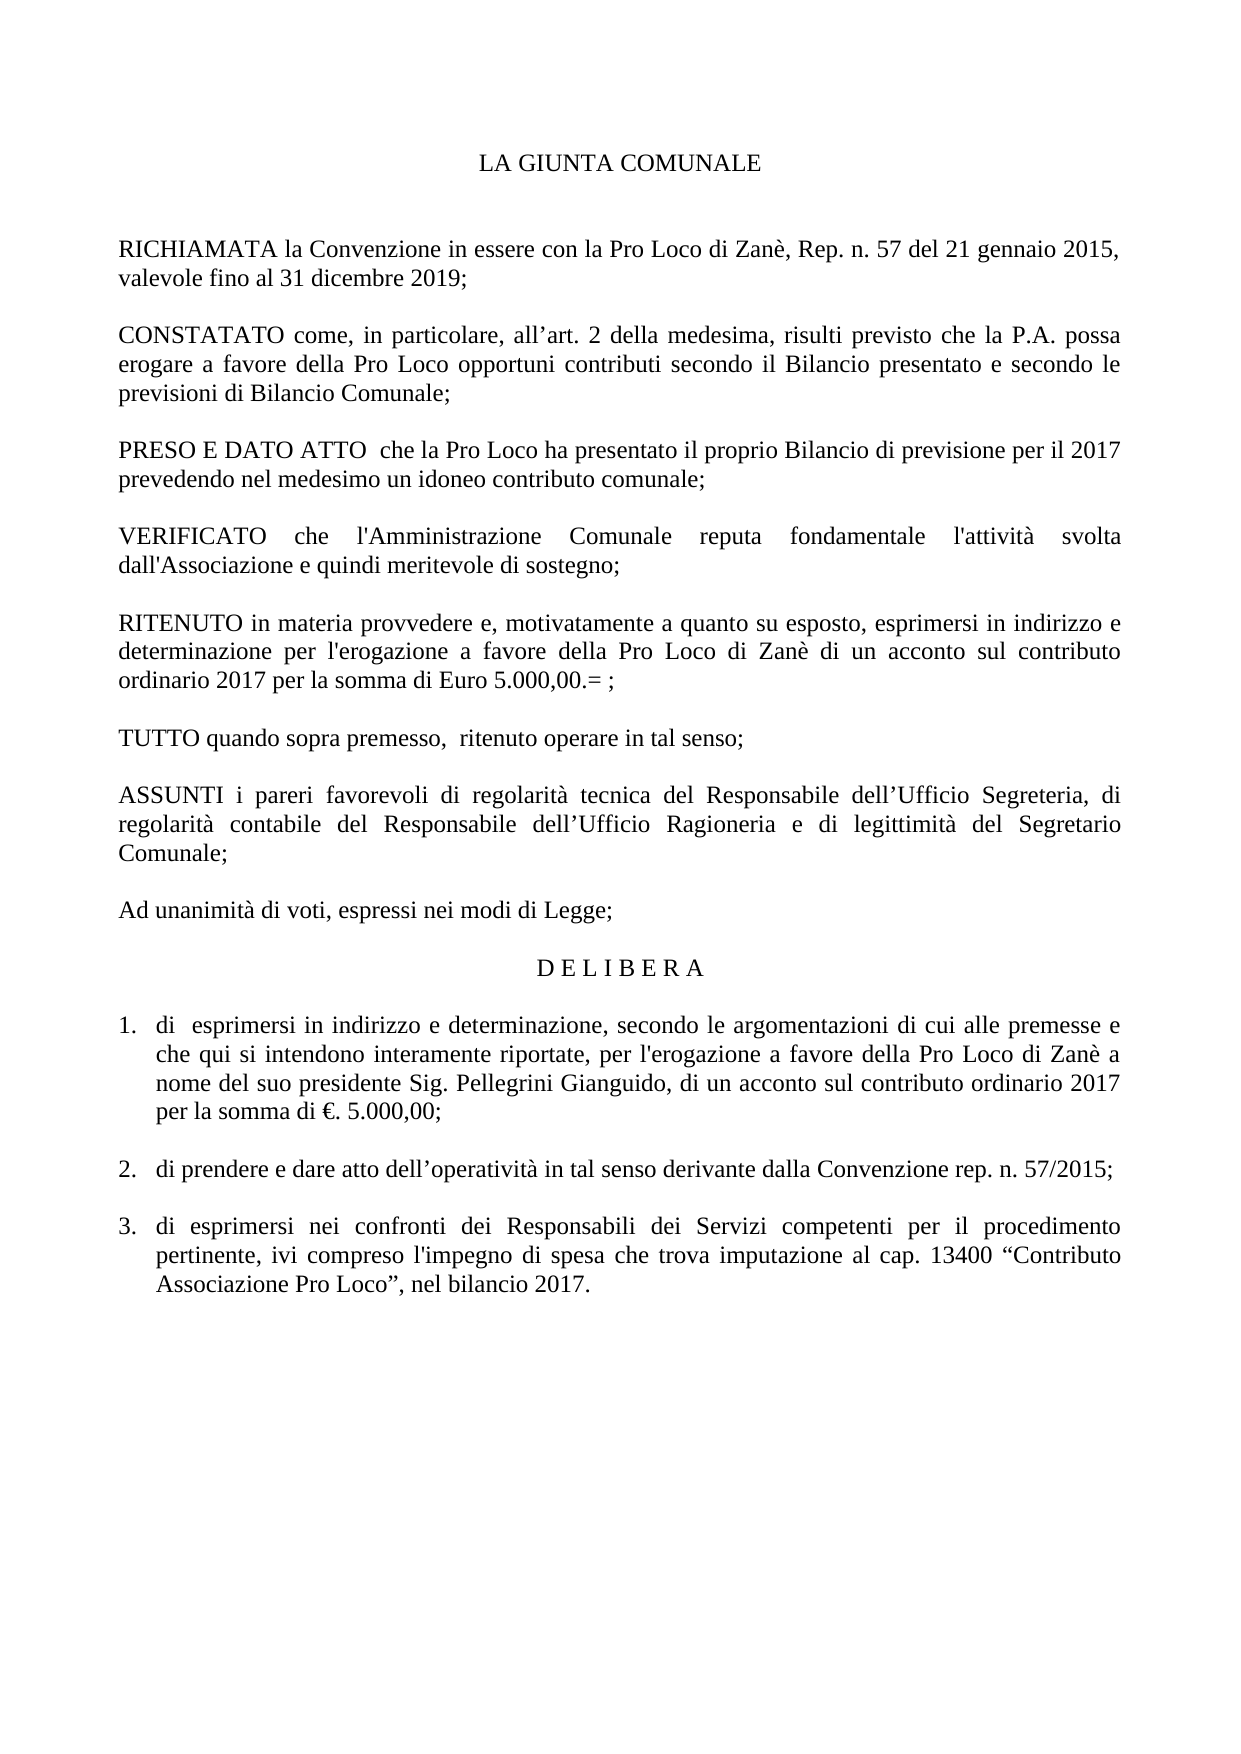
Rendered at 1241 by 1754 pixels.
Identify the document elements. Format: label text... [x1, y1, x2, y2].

text ASSUNTI i pareri favorevoli di regolarità tecnica del Responsabile dell’Ufficio Segreteria, di regolarità contabile del Responsabile dell’Ufficio Ragioneria e di legittimità del Segretario Comunale; [118, 780, 1122, 866]
text VERIFICATO che l'Amministrazione Comunale reputa fondamentale l'attività svolta dall'Associazione e quindi meritevole di sostegno; [118, 521, 1122, 579]
list di prendere e dare atto dell’operatività in tal senso derivante dalla Convenzione rep. n. 57/2015; [118, 1154, 1122, 1183]
list di esprimersi in indirizzo e determinazione, secondo le argomentazioni di cui alle premesse e che qui si intendono interamente riportate, per l'erogazione a favore della Pro Loco di Zanè a nome del suo presidente Sig. Pellegrini Gianguido, di un acconto sul contributo ordinario 2017 per la somma di €. 5.000,00; [118, 1010, 1122, 1125]
text RITENUTO in materia provvedere e, motivatamente a quanto su esposto, esprimersi in indirizzo e determinazione per l'erogazione a favore della Pro Loco di Zanè di un acconto sul contributo ordinario 2017 per la somma di Euro 5.000,00.= ; [118, 608, 1122, 694]
text RICHIAMATA la Convenzione in essere con la Pro Loco di Zanè, Rep. n. 57 del 21 gennaio 2015, valevole fino al 31 dicembre 2019; [118, 234, 1122, 291]
text TUTTO quando sopra premesso, ritenuto operare in tal senso; [118, 723, 1122, 751]
list di esprimersi nei confronti dei Responsabili dei Servizi competenti per il procedimento pertinente, ivi compreso l'impegno di spesa che trova imputazione al cap. 13400 “Contributo Associazione Pro Loco”, nel bilancio 2017. [118, 1211, 1122, 1298]
text Ad unanimità di voti, espressi nei modi di Legge; [118, 895, 1122, 924]
text CONSTATATO come, in particolare, all’art. 2 della medesima, risulti previsto che la P.A. possa erogare a favore della Pro Loco opportuni contributi secondo il Bilancio presentato e secondo le previsioni di Bilancio Comunale; [118, 320, 1122, 406]
text PRESO E DATO ATTO che la Pro Loco ha presentato il proprio Bilancio di previsione per il 2017 prevedendo nel medesimo un idoneo contributo comunale; [118, 435, 1122, 493]
text LA GIUNTA COMUNALE [118, 148, 1122, 176]
text D E L I B E R A [118, 953, 1122, 981]
